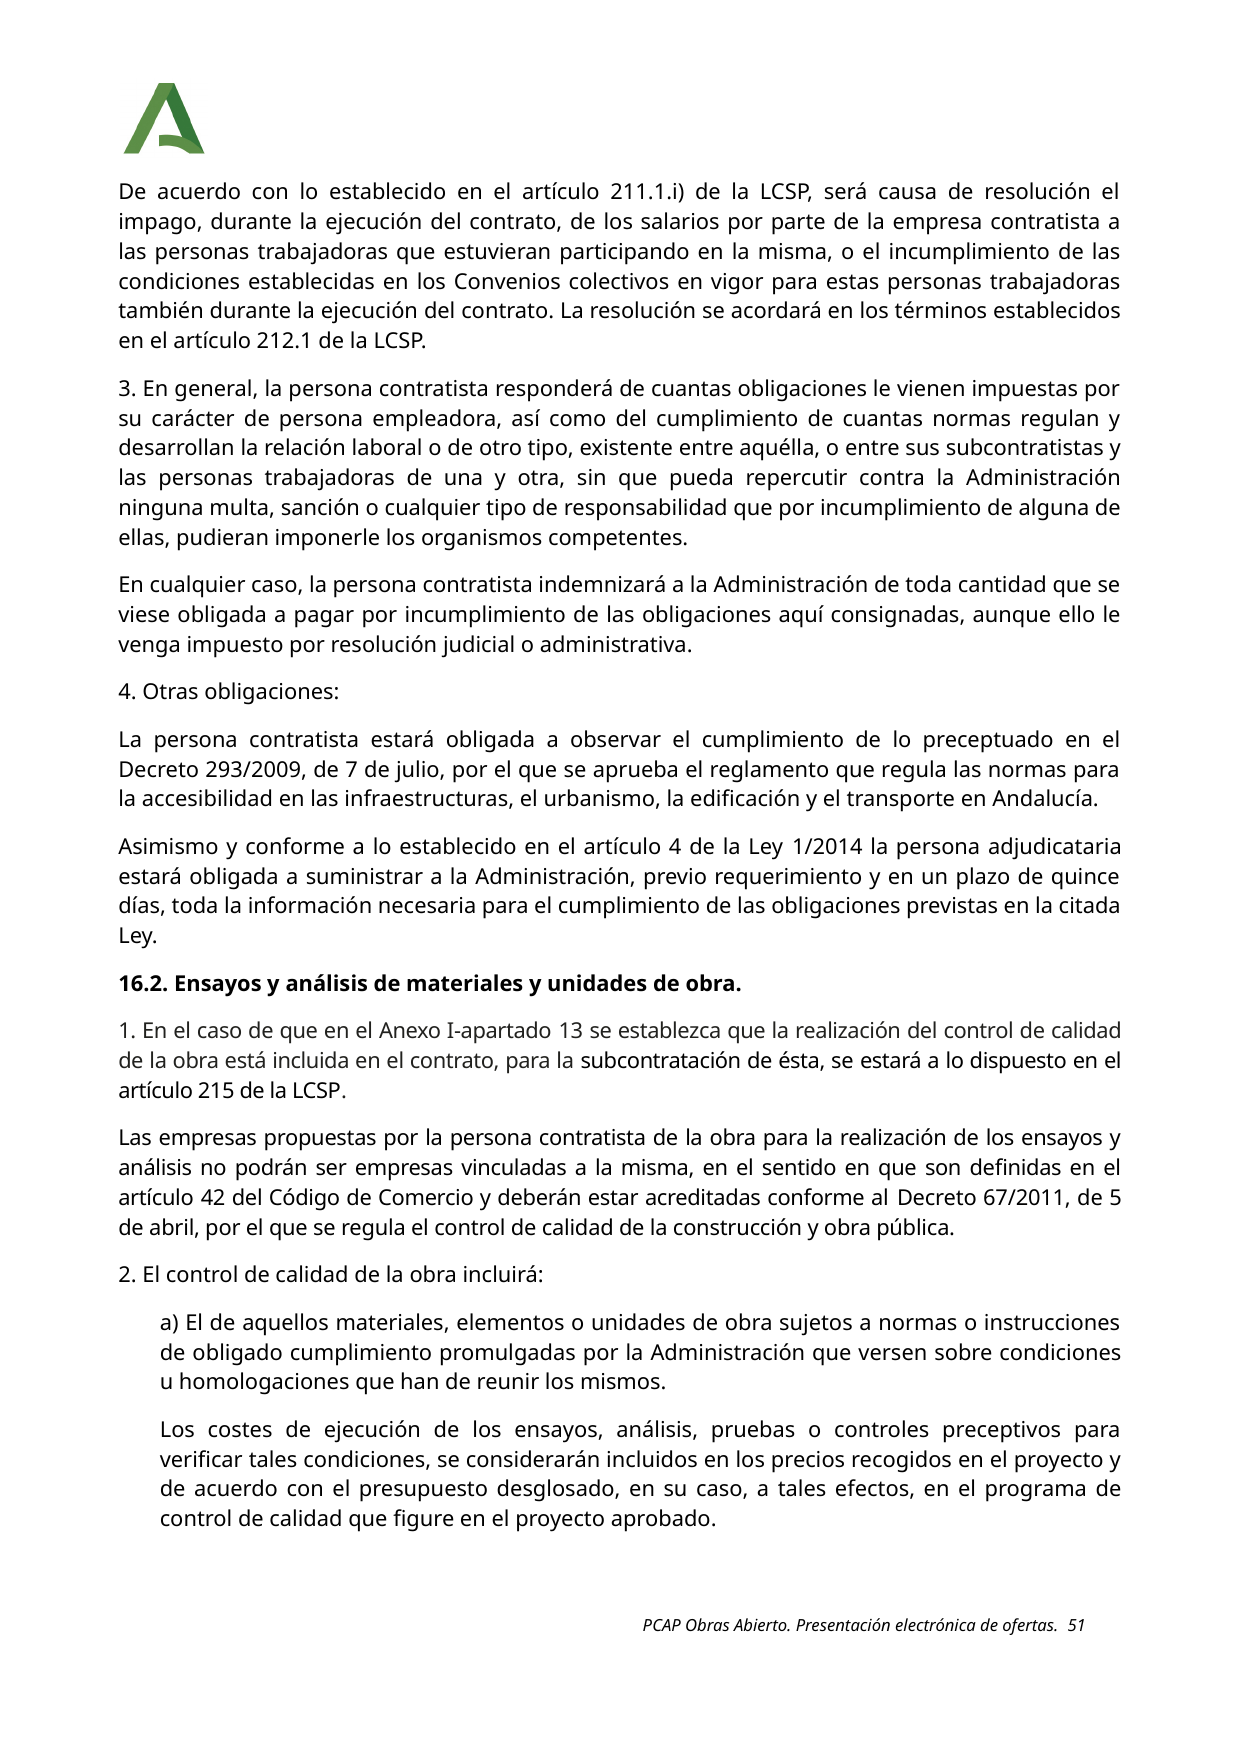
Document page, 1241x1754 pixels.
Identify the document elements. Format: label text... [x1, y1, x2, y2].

picture [119, 78, 209, 158]
text Las empresas propuestas por la persona contratista de la obra para la realización de los ensayos y análisis no podrán ser empresas vinculadas a la misma, en el sentido en que son definidas en el artículo 42 del Código de Comercio y deberán estar acreditadas conforme al Decreto 67/2011, de 5 de abril, por el que se regula el control de calidad de la construcción y obra pública. [118, 1122, 1122, 1242]
text La persona contratista estará obligada a observar el cumplimiento de lo preceptuado en el Decreto 293/2009, de 7 de julio, por el que se aprueba el reglamento que regula las normas para la accesibilidad en las infraestructuras, el urbanismo, la edificación y el transporte en Andalucía. [118, 724, 1122, 813]
subtitle 16.2. Ensayos y análisis de materiales y unidades de obra. [118, 968, 1122, 998]
text Asimismo y conforme a lo establecido en el artículo 4 de la Ley 1/2014 la persona adjudicataria estará obligada a suministrar a la Administración, previo requerimiento y en un plazo de quince días, toda la información necesaria para el cumplimiento de las obligaciones previstas en la citada Ley. [118, 831, 1122, 950]
text 2. El control de calidad de la obra incluirá: [118, 1259, 1122, 1289]
text De acuerdo con lo establecido en el artículo 211.1.i) de la LCSP, será causa de resolución el impago, durante la ejecución del contrato, de los salarios por parte de la empresa contratista a las personas trabajadoras que estuvieran participando en la misma, o el incumplimiento de las condiciones establecidas en los Convenios colectivos en vigor para estas personas trabajadoras también durante la ejecución del contrato. La resolución se acordará en los términos establecidos en el artículo 212.1 de la LCSP. [118, 176, 1122, 355]
text 3. En general, la persona contratista responderá de cuantas obligaciones le vienen impuestas por su carácter de persona empleadora, así como del cumplimiento de cuantas normas regulan y desarrollan la relación laboral o de otro tipo, existente entre aquélla, o entre sus subcontratistas y las personas trabajadoras de una y otra, sin que pueda repercutir contra la Administración ninguna multa, sanción o cualquier tipo de responsabilidad que por incumplimiento de alguna de ellas, pudieran imponerle los organismos competentes. [118, 373, 1122, 552]
text a) El de aquellos materiales, elementos o unidades de obra sujetos a normas o instrucciones de obligado cumplimiento promulgadas por la Administración que versen sobre condiciones u homologaciones que han de reunir los mismos. [159, 1307, 1122, 1396]
text Los costes de ejecución de los ensayos, análisis, pruebas o controles preceptivos para verificar tales condiciones, se considerarán incluidos en los precios recogidos en el proyecto y de acuerdo con el presupuesto desglosado, en su caso, a tales efectos, en el programa de control de calidad que figure en el proyecto aprobado. [159, 1414, 1122, 1533]
text En cualquier caso, la persona contratista indemnizará a la Administración de toda cantidad que se viese obligada a pagar por incumplimiento de las obligaciones aquí consignadas, aunque ello le venga impuesto por resolución judicial o administrativa. [118, 569, 1122, 659]
text 4. Otras obligaciones: [118, 676, 1122, 706]
text 1. En el caso de que en el Anexo I-apartado 13 se establezca que la realización del control de calidad de la obra está incluida en el contrato, para la subcontratación de ésta, se estará a lo dispuesto en el artículo 215 de la LCSP. [118, 1015, 1122, 1105]
